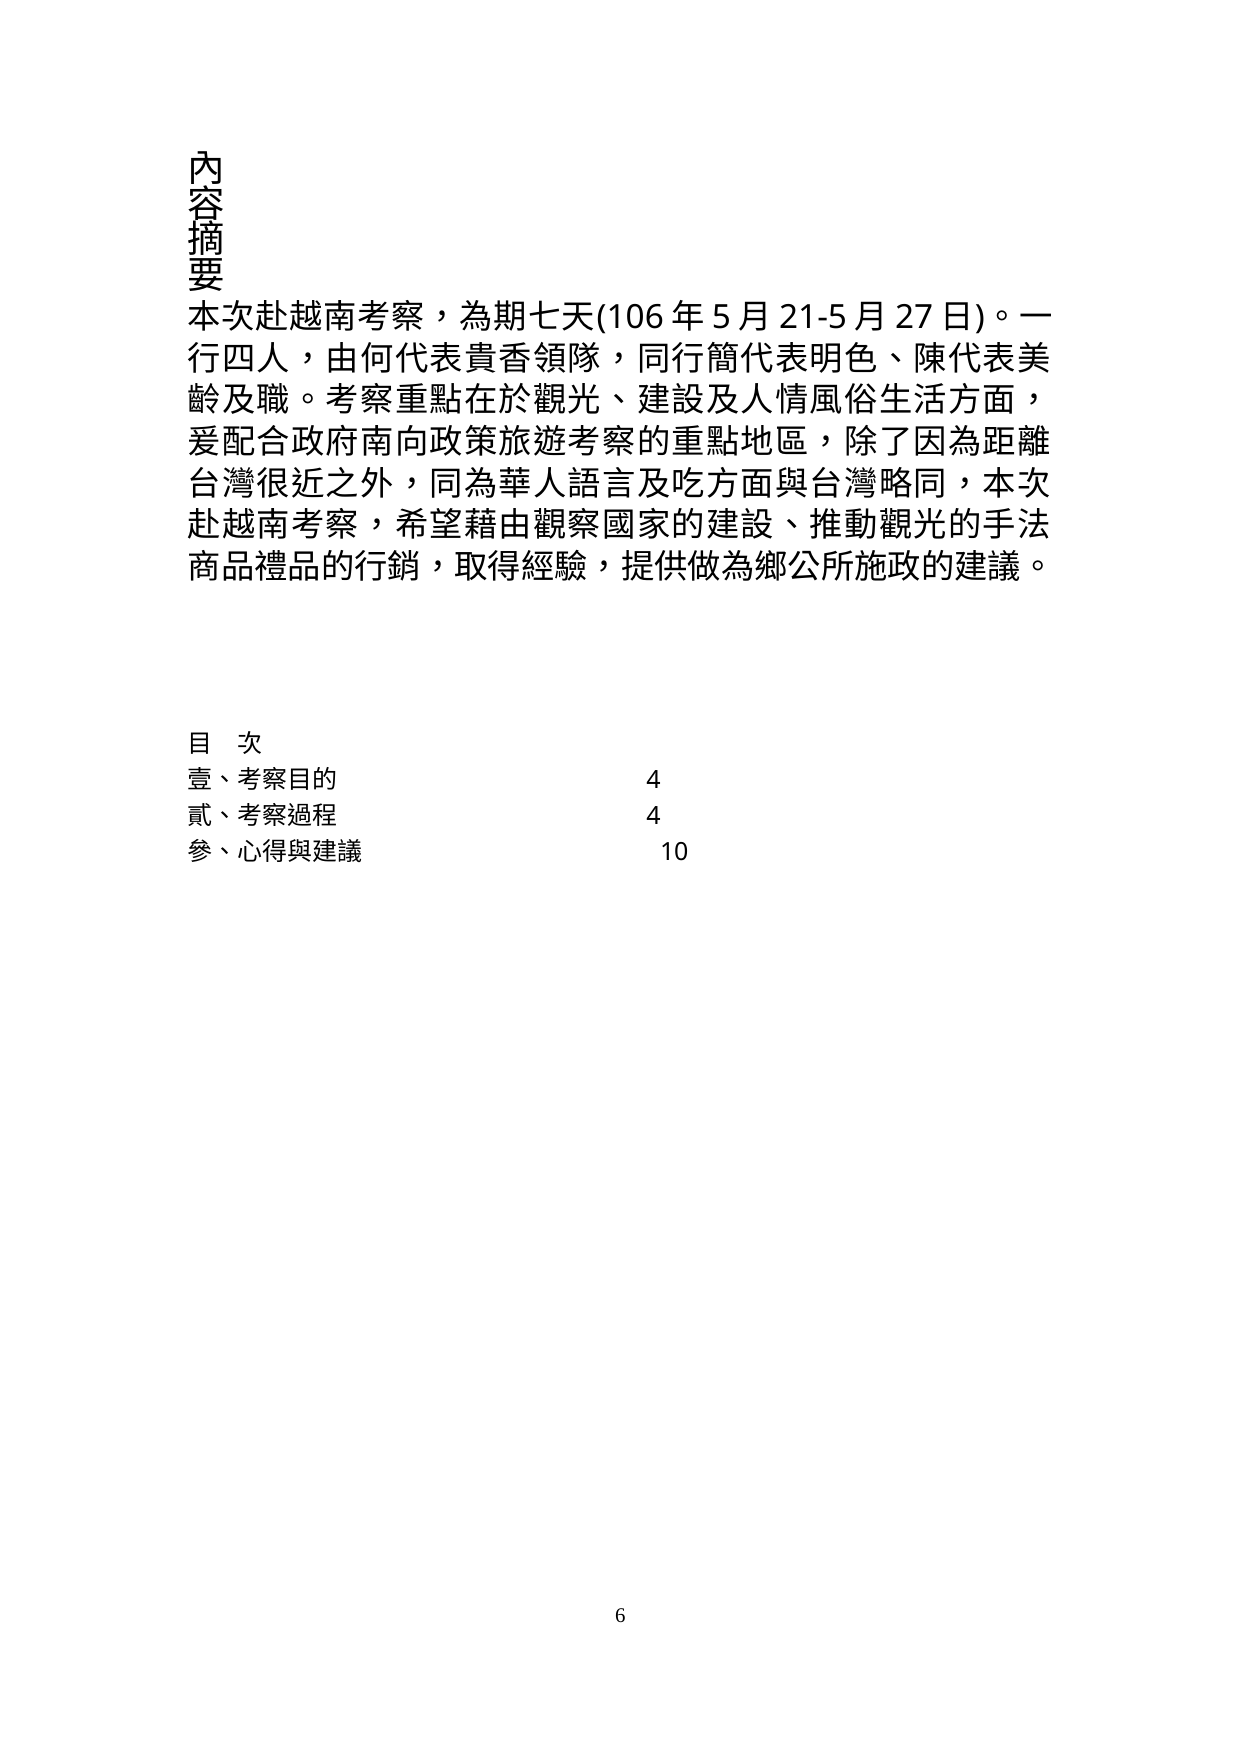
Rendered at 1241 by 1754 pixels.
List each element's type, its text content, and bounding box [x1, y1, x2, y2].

text 貳、考察過程 4 [187, 796, 1053, 832]
text 本次赴越南考察，為期七天(106年5月21-5月27日)。一行四人，由何代表貴香領隊，同行簡代表明色、陳代表美齡及職。考察重點在於觀光、建設及人情風俗生活方面，爰配合政府南向政策旅遊考察的重點地區，除了因為距離台灣很近之外，同為華人語言及吃方面與台灣略同，本次赴越南考察，希望藉由觀察國家的建設、推動觀光的手法、商品禮品的行銷，取得經驗，提供做為鄉公所施政的建議。 [187, 295, 1053, 587]
text 壹、考察目的 4 [187, 759, 1053, 796]
text 目 次 [187, 723, 1053, 759]
text 參、心得與建議 10 [187, 832, 1053, 868]
